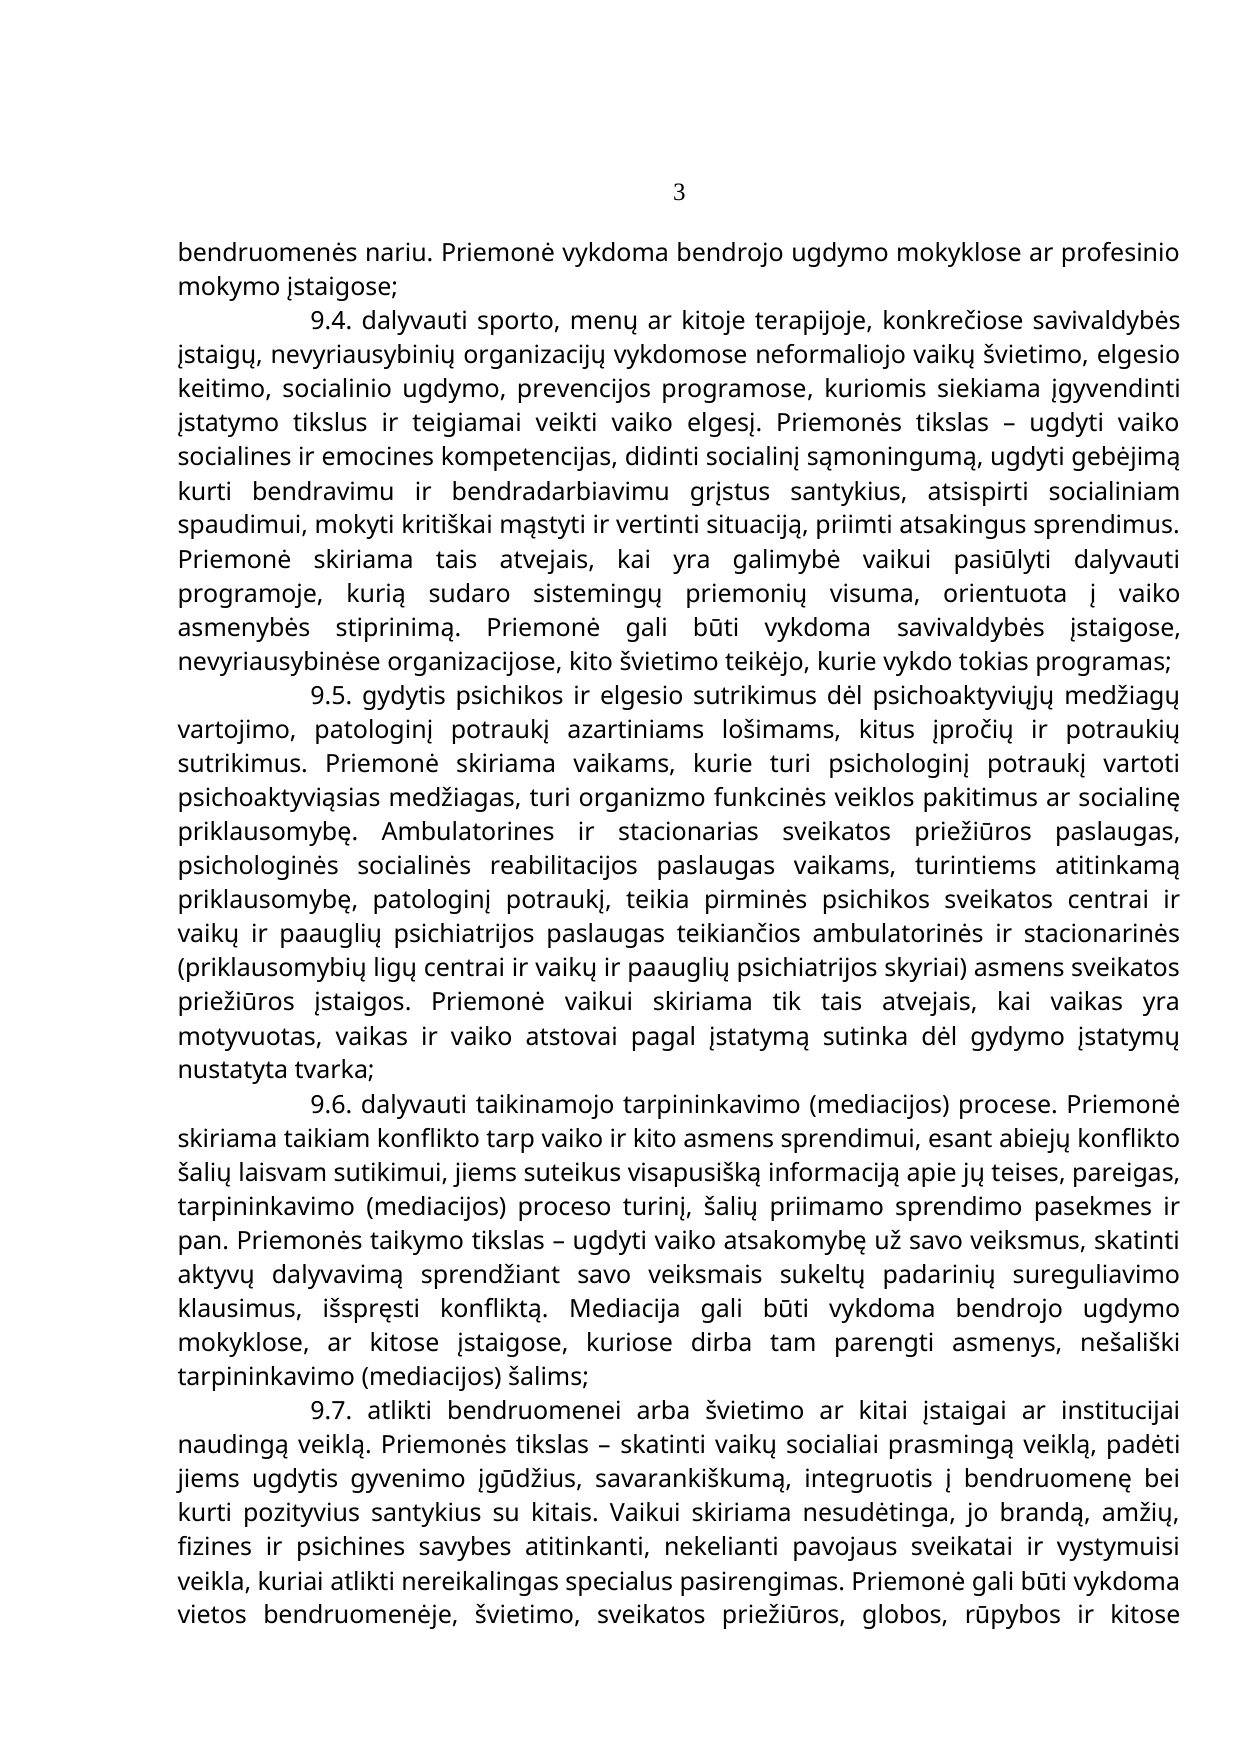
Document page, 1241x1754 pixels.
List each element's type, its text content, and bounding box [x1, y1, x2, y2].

text 9.7. atlikti bendruomenei arba švietimo ar kitai įstaigai ar institucijai naudingą veiklą. Priemonės tikslas – skatinti vaikų socialiai prasmingą veiklą, padėti jiems ugdytis gyvenimo įgūdžius, savarankiškumą, integruotis į bendruomenę bei kurti pozityvius santykius su kitais. Vaikui skiriama nesudėtinga, jo brandą, amžių, fizines ir psichines savybes atitinkanti, nekelianti pavojaus sveikatai ir vystymuisi veikla, kuriai atlikti nereikalingas specialus pasirengimas. Priemonė gali būti vykdoma vietos bendruomenėje, švietimo, sveikatos priežiūros, globos, rūpybos ir kitose [177, 1393, 1181, 1631]
text 9.4. dalyvauti sporto, menų ar kitoje terapijoje, konkrečiose savivaldybės įstaigų, nevyriausybinių organizacijų vykdomose neformaliojo vaikų švietimo, elgesio keitimo, socialinio ugdymo, prevencijos programose, kuriomis siekiama įgyvendinti įstatymo tikslus ir teigiamai veikti vaiko elgesį. Priemonės tikslas – ugdyti vaiko socialines ir emocines kompetencijas, didinti socialinį sąmoningumą, ugdyti gebėjimą kurti bendravimu ir bendradarbiavimu grįstus santykius, atsispirti socialiniam spaudimui, mokyti kritiškai mąstyti ir vertinti situaciją, priimti atsakingus sprendimus. Priemonė skiriama tais atvejais, kai yra galimybė vaikui pasiūlyti dalyvauti programoje, kurią sudaro sistemingų priemonių visuma, orientuota į vaiko asmenybės stiprinimą. Priemonė gali būti vykdoma savivaldybės įstaigose, nevyriausybinėse organizacijose, kito švietimo teikėjo, kurie vykdo tokias programas; [177, 303, 1181, 677]
text 9.5. gydytis psichikos ir elgesio sutrikimus dėl psichoaktyviųjų medžiagų vartojimo, patologinį potraukį azartiniams lošimams, kitus įpročių ir potraukių sutrikimus. Priemonė skiriama vaikams, kurie turi psichologinį potraukį vartoti psichoaktyviąsias medžiagas, turi organizmo funkcinės veiklos pakitimus ar socialinę priklausomybę. Ambulatorines ir stacionarias sveikatos priežiūros paslaugas, psichologinės socialinės reabilitacijos paslaugas vaikams, turintiems atitinkamą priklausomybę, patologinį potraukį, teikia pirminės psichikos sveikatos centrai ir vaikų ir paauglių psichiatrijos paslaugas teikiančios ambulatorinės ir stacionarinės (priklausomybių ligų centrai ir vaikų ir paauglių psichiatrijos skyriai) asmens sveikatos priežiūros įstaigos. Priemonė vaikui skiriama tik tais atvejais, kai vaikas yra motyvuotas, vaikas ir vaiko atstovai pagal įstatymą sutinka dėl gydymo įstatymų nustatyta tvarka; [177, 677, 1181, 1086]
text 9.6. dalyvauti taikinamojo tarpininkavimo (mediacijos) procese. Priemonė skiriama taikiam konflikto tarp vaiko ir kito asmens sprendimui, esant abiejų konflikto šalių laisvam sutikimui, jiems suteikus visapusišką informaciją apie jų teises, pareigas, tarpininkavimo (mediacijos) proceso turinį, šalių priimamo sprendimo pasekmes ir pan. Priemonės taikymo tikslas – ugdyti vaiko atsakomybę už savo veiksmus, skatinti aktyvų dalyvavimą sprendžiant savo veiksmais sukeltų padarinių sureguliavimo klausimus, išspręsti konfliktą. Mediacija gali būti vykdoma bendrojo ugdymo mokyklose, ar kitose įstaigose, kuriose dirba tam parengti asmenys, nešališki tarpininkavimo (mediacijos) šalims; [177, 1086, 1181, 1393]
text bendruomenės nariu. Priemonė vykdoma bendrojo ugdymo mokyklose ar profesinio mokymo įstaigose; [177, 235, 1181, 303]
